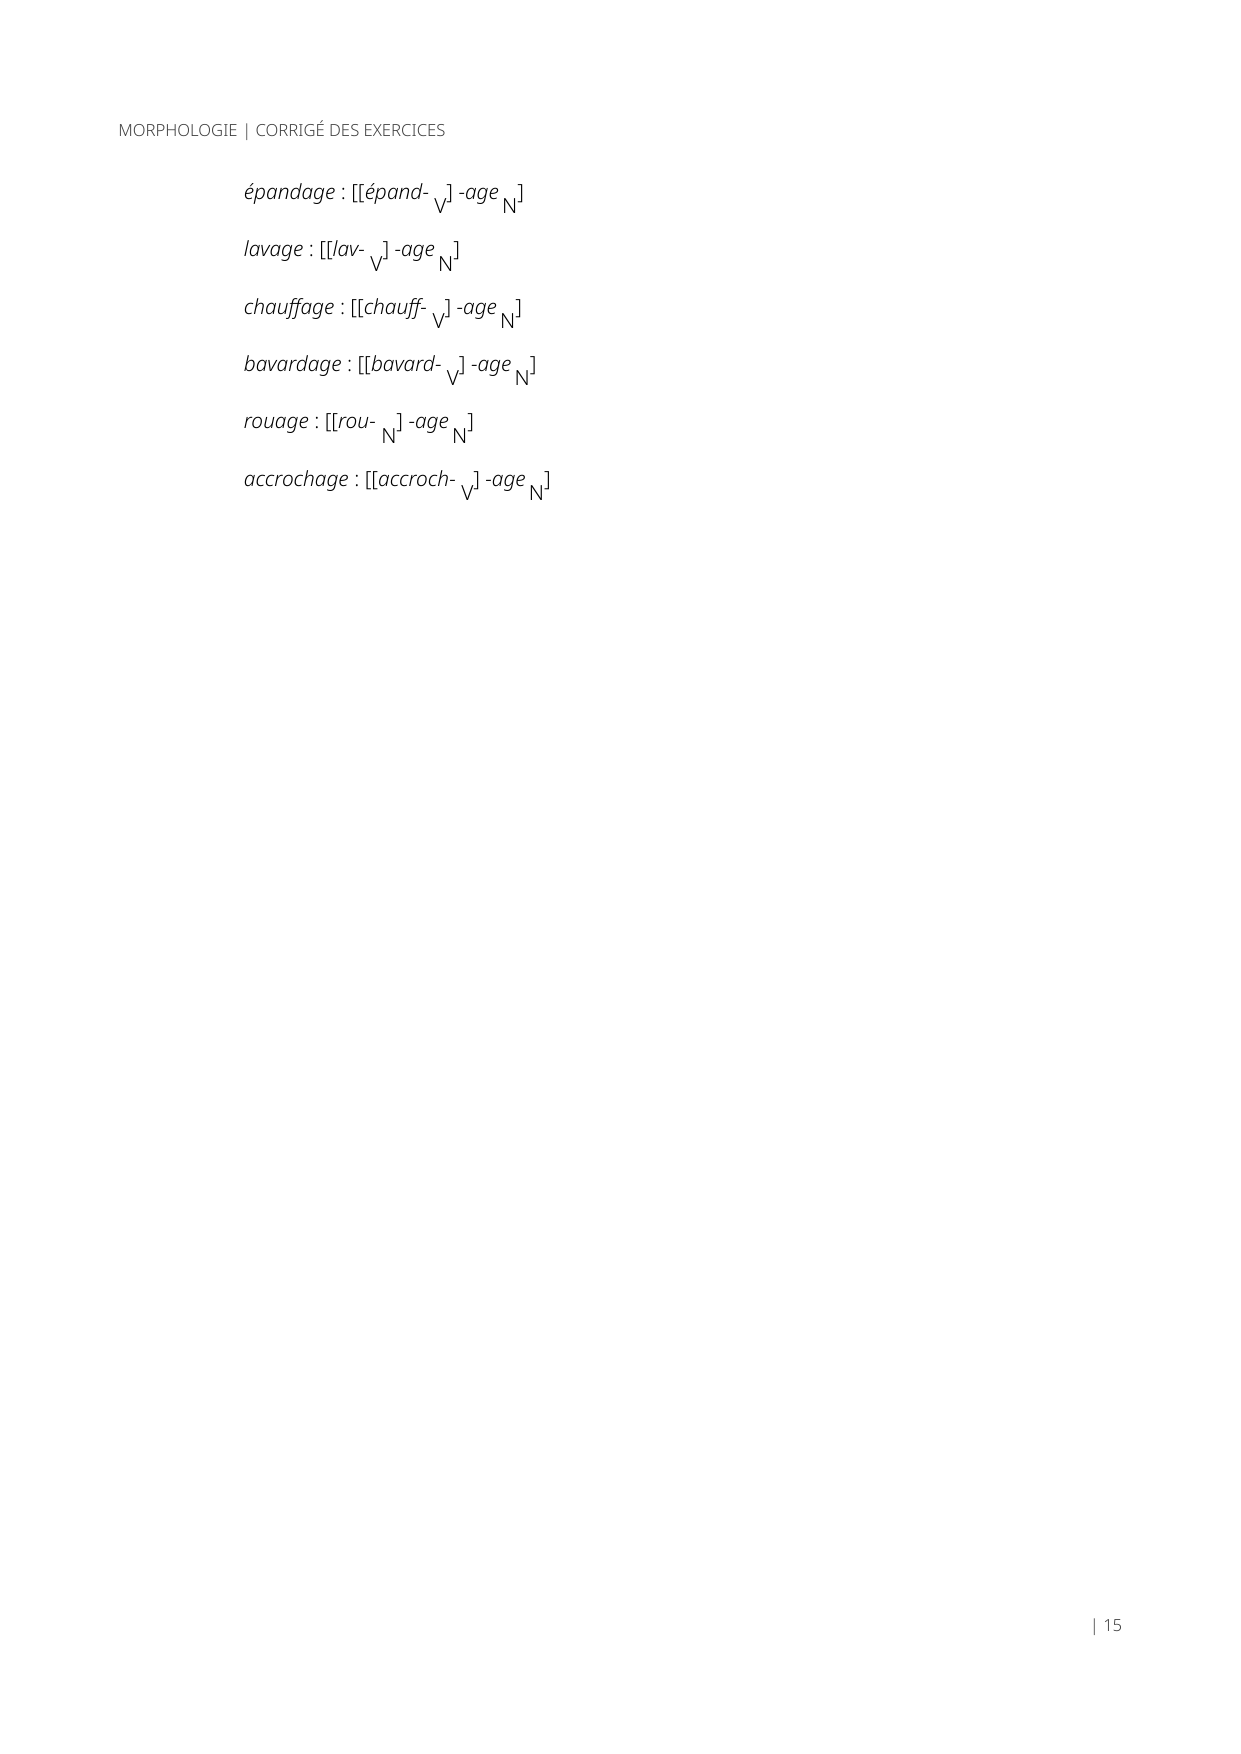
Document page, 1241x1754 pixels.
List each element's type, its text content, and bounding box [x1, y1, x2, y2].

text bavardage : [[bavard- V] -age N] [202, 349, 1122, 392]
text lavage : [[lav- V] -age N] [202, 234, 1122, 277]
text chauffage : [[chauff- V] -age N] [202, 292, 1122, 334]
text accrochage : [[accroch- V] -age N] [202, 464, 1122, 507]
text épandage : [[épand- V] -age N] [202, 177, 1122, 220]
text rouage : [[rou- N] -age N] [202, 407, 1122, 449]
